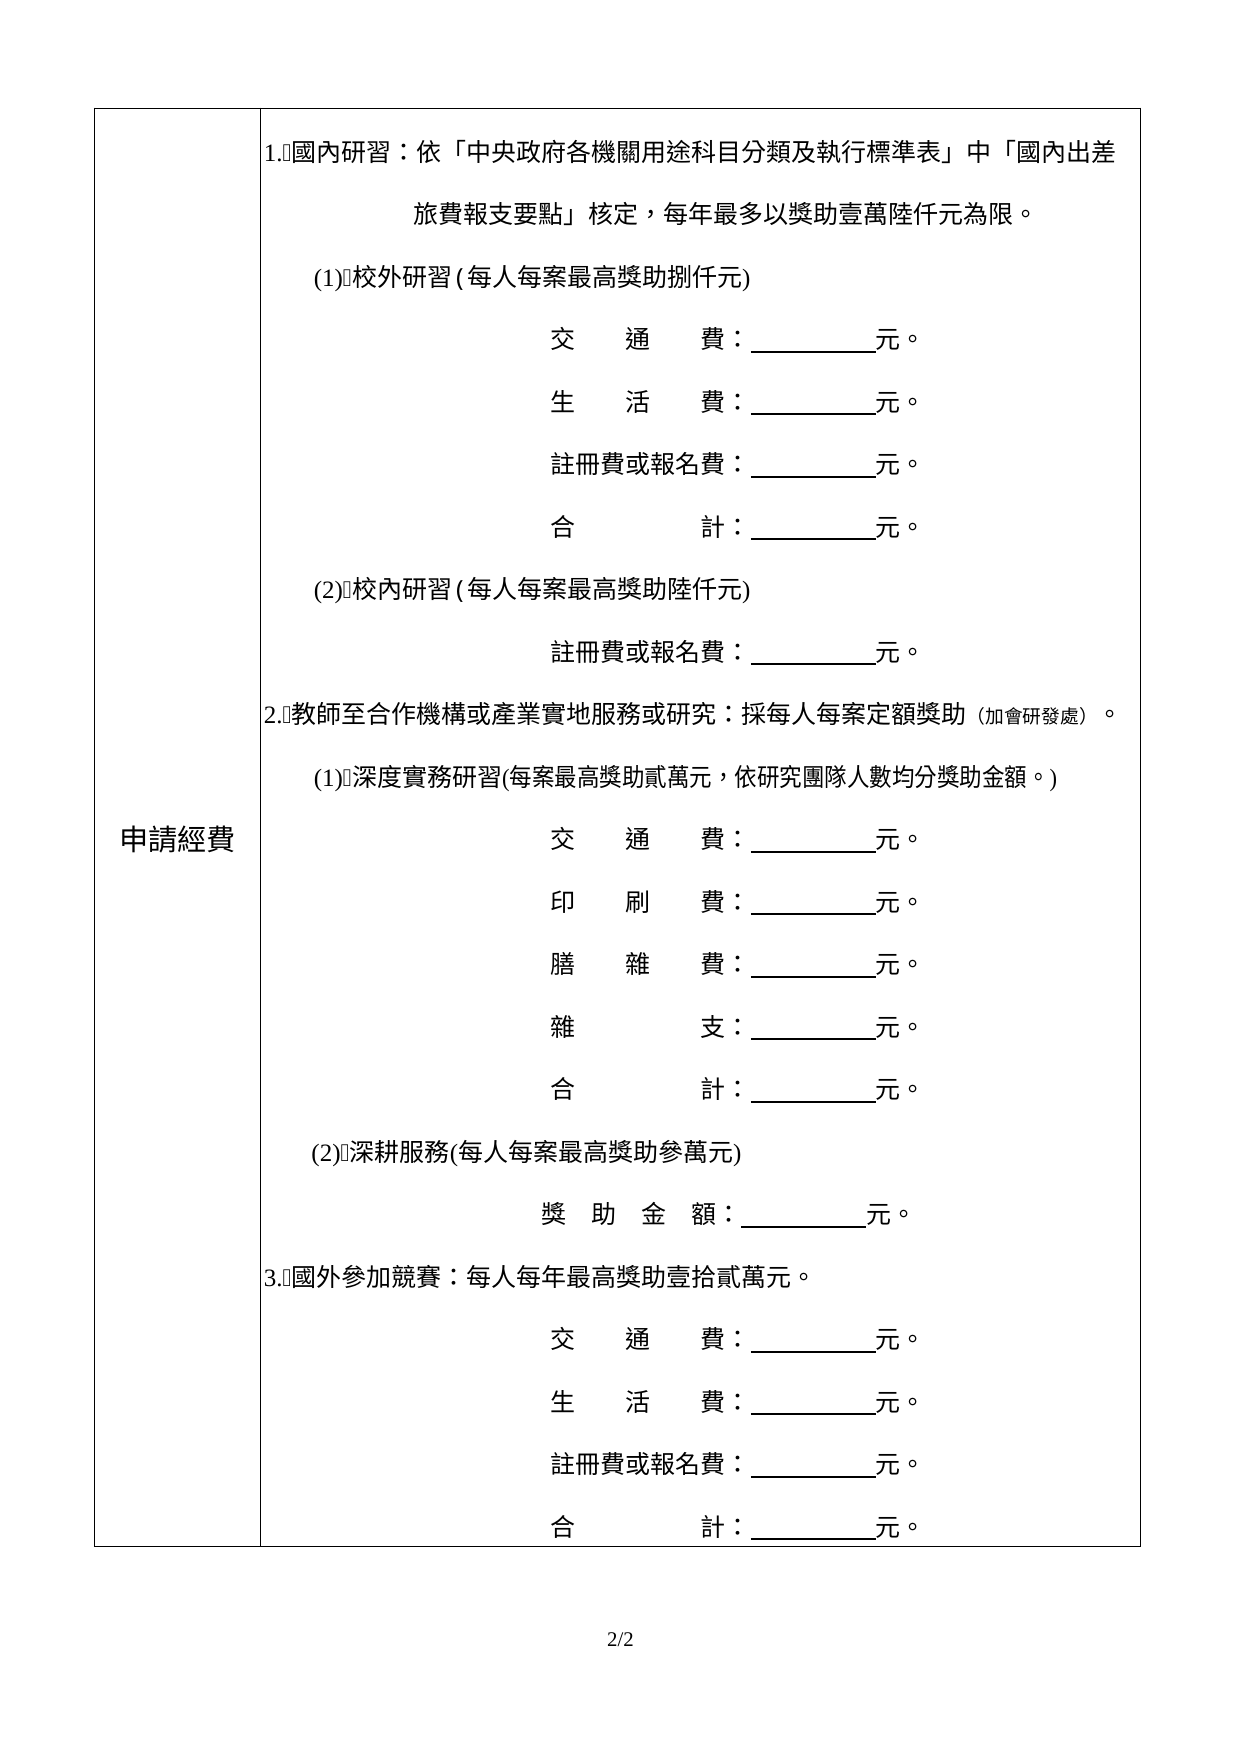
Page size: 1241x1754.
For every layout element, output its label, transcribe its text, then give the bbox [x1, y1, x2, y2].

table_cell [1141, 108, 1146, 1546]
table_cell 申請經費 [95, 109, 260, 1546]
table_cell 1.國內研習：依「中央政府各機關用途科目分類及執行標準表」中「國內出差旅費報支要點」核定，每年最多以獎助壹萬陸仟元為限。 (1)校外研習(每人每案最高獎助捌仟元) 交 通 費： 元。 生 活 費： 元。 註冊費或報名費： 元。 合 計： 元。 (2)校內研習(每人每案最高獎助陸仟元) 註冊費或報名費： 元。 2.教師至合作機構或產業實地服務或研究：採每人每案定額獎助（加會研發處）。 (1)深度實務研習(每案最高獎助貳萬元，依研究團隊人數均分獎助金額。) 交 通 費： 元。 印 刷 費： 元。 膳 雜 費： 元。 雜 支： 元。 合 計： 元。 (2)深耕服務(每人每案最高獎助參萬元) 獎 助 金 額： 元。 3.國外參加競賽：每人每年最高獎助壹拾貳萬元。 交 通 費： 元。 生 活 費： 元。 註冊費或報名費： 元。 合 計： 元。 [261, 109, 1140, 1546]
